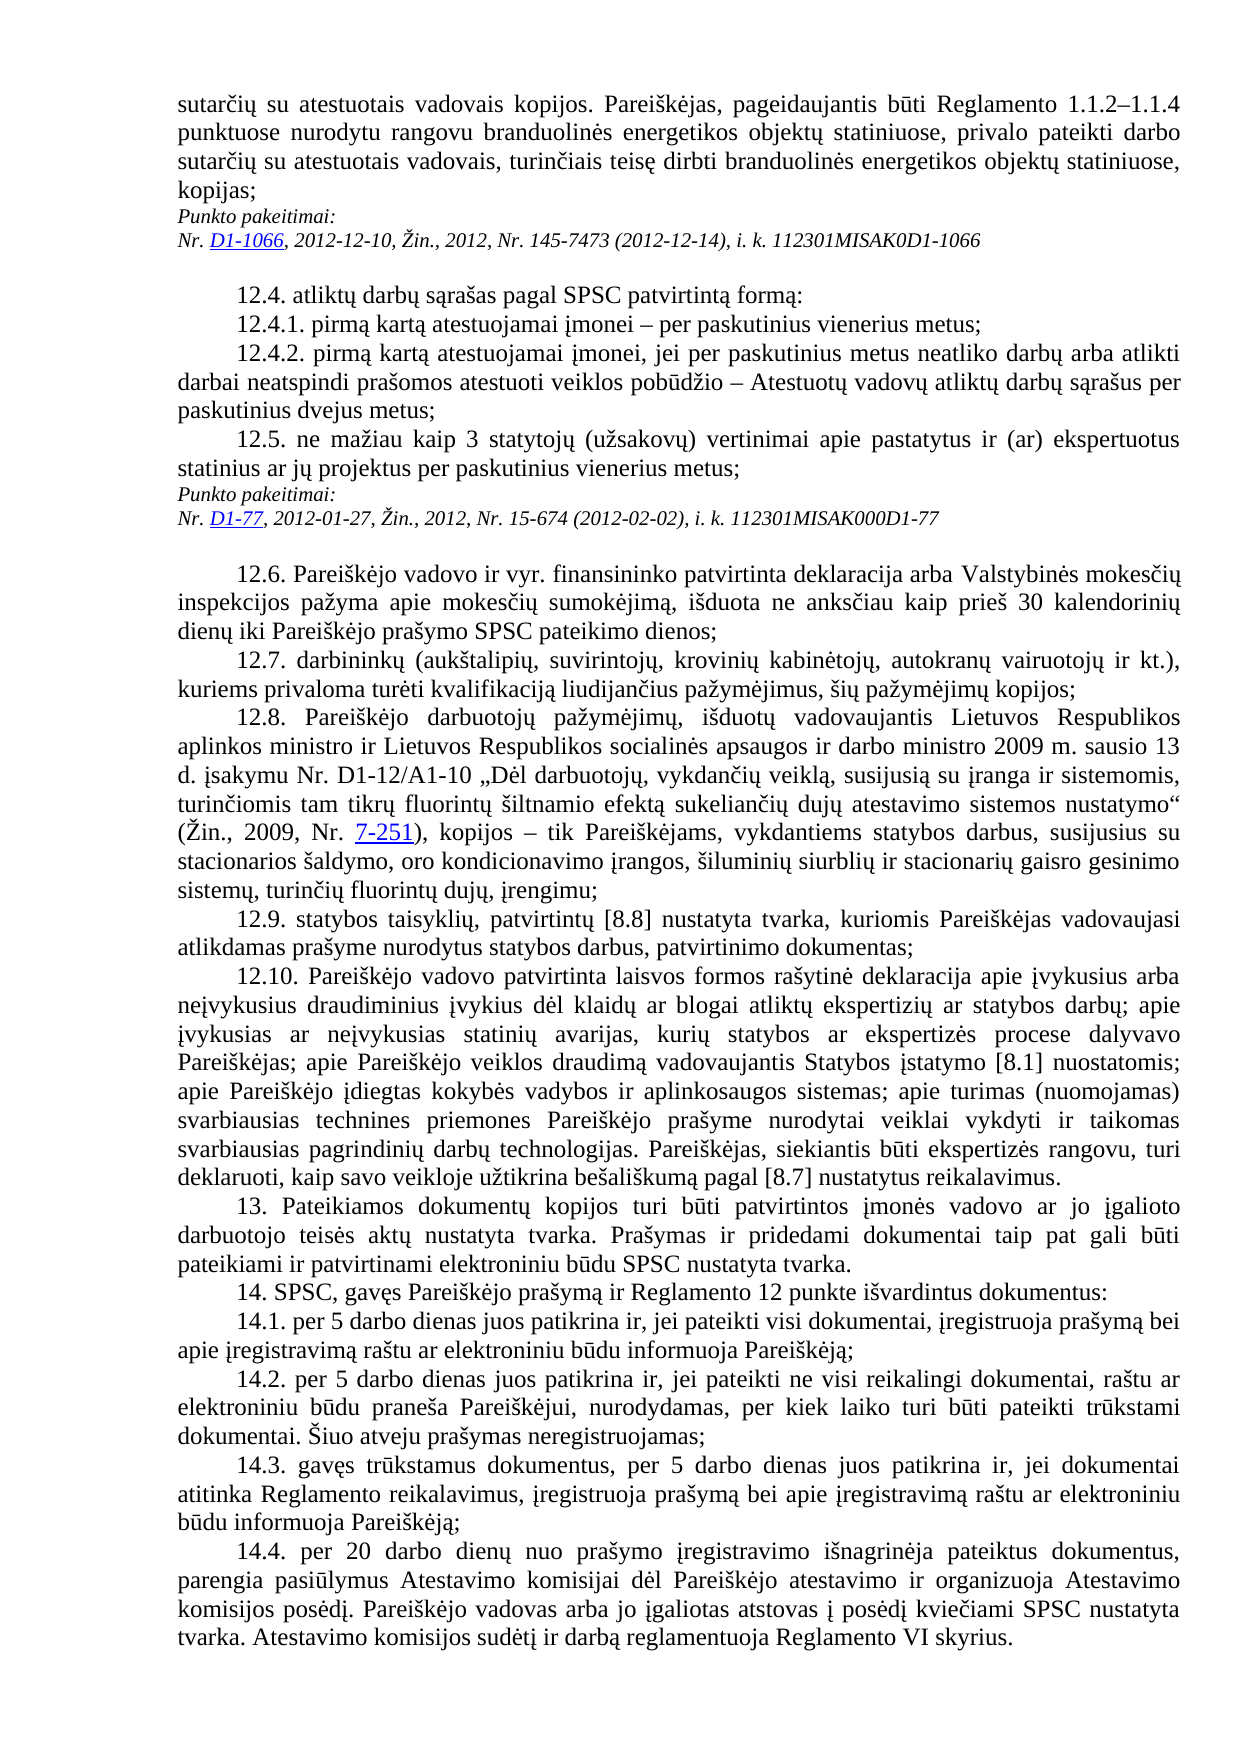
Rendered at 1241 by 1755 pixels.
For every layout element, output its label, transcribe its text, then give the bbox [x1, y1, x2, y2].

text 12.6. Pareiškėjo vadovo ir vyr. finansininko patvirtinta deklaracija arba valstybinės mokesčių inspekcijos pažyma apie mokesčių sumokėjimą, išduota ne anksčiau kaip prieš 30 kalendorinių dienų iki Pareiškėjo prašymo SPSC pateikimo dienos; [177, 559, 1181, 645]
text Punkto pakeitimai: [177, 482, 1181, 506]
text 13. Pateikiamos dokumentų kopijos turi būti patvirtintos įmonės vadovo ar jo įgalioto darbuotojo teisės aktų nustatyta tvarka. Prašymas ir pridedami dokumentai taip pat gali būti pateikiami ir patvirtinami elektroniniu būdu SPSC nustatyta tvarka. [177, 1191, 1181, 1277]
text 12.4. atliktų darbų sąrašas pagal SPSC patvirtintą formą: [177, 281, 1181, 309]
text 14.4. per 20 darbo dienų nuo prašymo įregistravimo išnagrinėja pateiktus dokumentus, parengia pasiūlymus Atestavimo komisijai dėl Pareiškėjo atestavimo ir organizuoja Atestavimo komisijos posėdį. Pareiškėjo vadovas arba jo įgaliotas atstovas į posėdį kviečiami SPSC nustatyta tvarka. Atestavimo komisijos sudėtį ir darbą reglamentuoja Reglamento VI skyrius. [177, 1536, 1181, 1651]
text 12.4.1. pirmą kartą atestuojamai įmonei – per paskutinius vienerius metus; [177, 309, 1181, 338]
text 12.8. Pareiškėjo darbuotojų pažymėjimų, išduotų vadovaujantis Lietuvos Respublikos aplinkos ministro ir Lietuvos Respublikos socialinės apsaugos ir darbo ministro 2009 m. sausio 13 d. įsakymu Nr. D1-12/A1-10 „Dėl darbuotojų, vykdančių veiklą, susijusią su įranga ir sistemomis, turinčiomis tam tikrų fluorintų šiltnamio efektą sukeliančių dujų atestavimo sistemos nustatymo“ (Žin., 2009, Nr. 7-251), kopijos – tik Pareiškėjams, vykdantiems statybos darbus, susijusius su stacionarios šaldymo, oro kondicionavimo įrangos, šiluminių siurblių ir stacionarių gaisro gesinimo sistemų, turinčių fluorintų dujų, įrengimu; [177, 702, 1181, 904]
text Nr. D1-1066, 2012-12-10, Žin., 2012, Nr. 145-7473 (2012-12-14), i. k. 112301MISAK0D1-1066 [177, 228, 1181, 252]
text sutarčių su atestuotais vadovais kopijos. Pareiškėjas, pageidaujantis būti Reglamento 1.1.2–1.1.4 punktuose nurodytu rangovu branduolinės energetikos objektų statiniuose, privalo pateikti darbo sutarčių su atestuotais vadovais, turinčiais teisę dirbti branduolinės energetikos objektų statiniuose, kopijas; [177, 89, 1181, 204]
text 12.4.2. pirmą kartą atestuojamai įmonei, jei per paskutinius metus neatliko darbų arba atlikti darbai neatspindi prašomos atestuoti veiklos pobūdžio – Atestuotų vadovų atliktų darbų sąrašus per paskutinius dvejus metus; [177, 338, 1181, 424]
text 12.7. darbininkų (aukštalipių, suvirintojų, krovinių kabinėtojų, autokranų vairuotojų ir kt.), kuriems privaloma turėti kvalifikaciją liudijančius pažymėjimus, šių pažymėjimų kopijos; [177, 645, 1181, 702]
text 14.3. gavęs trūkstamus dokumentus, per 5 darbo dienas juos patikrina ir, jei dokumentai atitinka Reglamento reikalavimus, įregistruoja prašymą bei apie įregistravimą raštu ar elektroniniu būdu informuoja Pareiškėją; [177, 1450, 1181, 1536]
text 14.2. per 5 darbo dienas juos patikrina ir, jei pateikti ne visi reikalingi dokumentai, raštu ar elektroniniu būdu praneša Pareiškėjui, nurodydamas, per kiek laiko turi būti pateikti trūkstami dokumentai. Šiuo atveju prašymas neregistruojamas; [177, 1364, 1181, 1450]
text 12.5. ne mažiau kaip 3 statytojų (užsakovų) vertinimai apie pastatytus ir (ar) ekspertuotus statinius ar jų projektus per paskutinius vienerius metus; [177, 424, 1181, 482]
text Punkto pakeitimai: [177, 204, 1181, 228]
text 14. SPSC, gavęs Pareiškėjo prašymą ir Reglamento 12 punkte išvardintus dokumentus: [177, 1277, 1181, 1306]
text 14.1. per 5 darbo dienas juos patikrina ir, jei pateikti visi dokumentai, įregistruoja prašymą bei apie įregistravimą raštu ar elektroniniu būdu informuoja Pareiškėją; [177, 1306, 1181, 1364]
text Nr. D1-77, 2012-01-27, Žin., 2012, Nr. 15-674 (2012-02-02), i. k. 112301MISAK000D1-77 [177, 506, 1181, 530]
text 12.9. statybos taisyklių, patvirtintų [8.8] nustatyta tvarka, kuriomis Pareiškėjas vadovaujasi atlikdamas prašyme nurodytus statybos darbus, patvirtinimo dokumentas; [177, 904, 1181, 961]
text 12.10. Pareiškėjo vadovo patvirtinta laisvos formos rašytinė deklaracija apie įvykusius arba neįvykusius draudiminius įvykius dėl klaidų ar blogai atliktų ekspertizių ar statybos darbų; apie įvykusias ar neįvykusias statinių avarijas, kurių statybos ar ekspertizės procese dalyvavo Pareiškėjas; apie Pareiškėjo veiklos draudimą vadovaujantis Statybos įstatymo [8.1] nuostatomis; apie Pareiškėjo įdiegtas kokybės vadybos ir aplinkosaugos sistemas; apie turimas (nuomojamas) svarbiausias technines priemones Pareiškėjo prašyme nurodytai veiklai vykdyti ir taikomas svarbiausias pagrindinių darbų technologijas. Pareiškėjas, siekiantis būti ekspertizės rangovu, turi deklaruoti, kaip savo veikloje užtikrina bešališkumą pagal [8.7] nustatytus reikalavimus. [177, 961, 1181, 1191]
